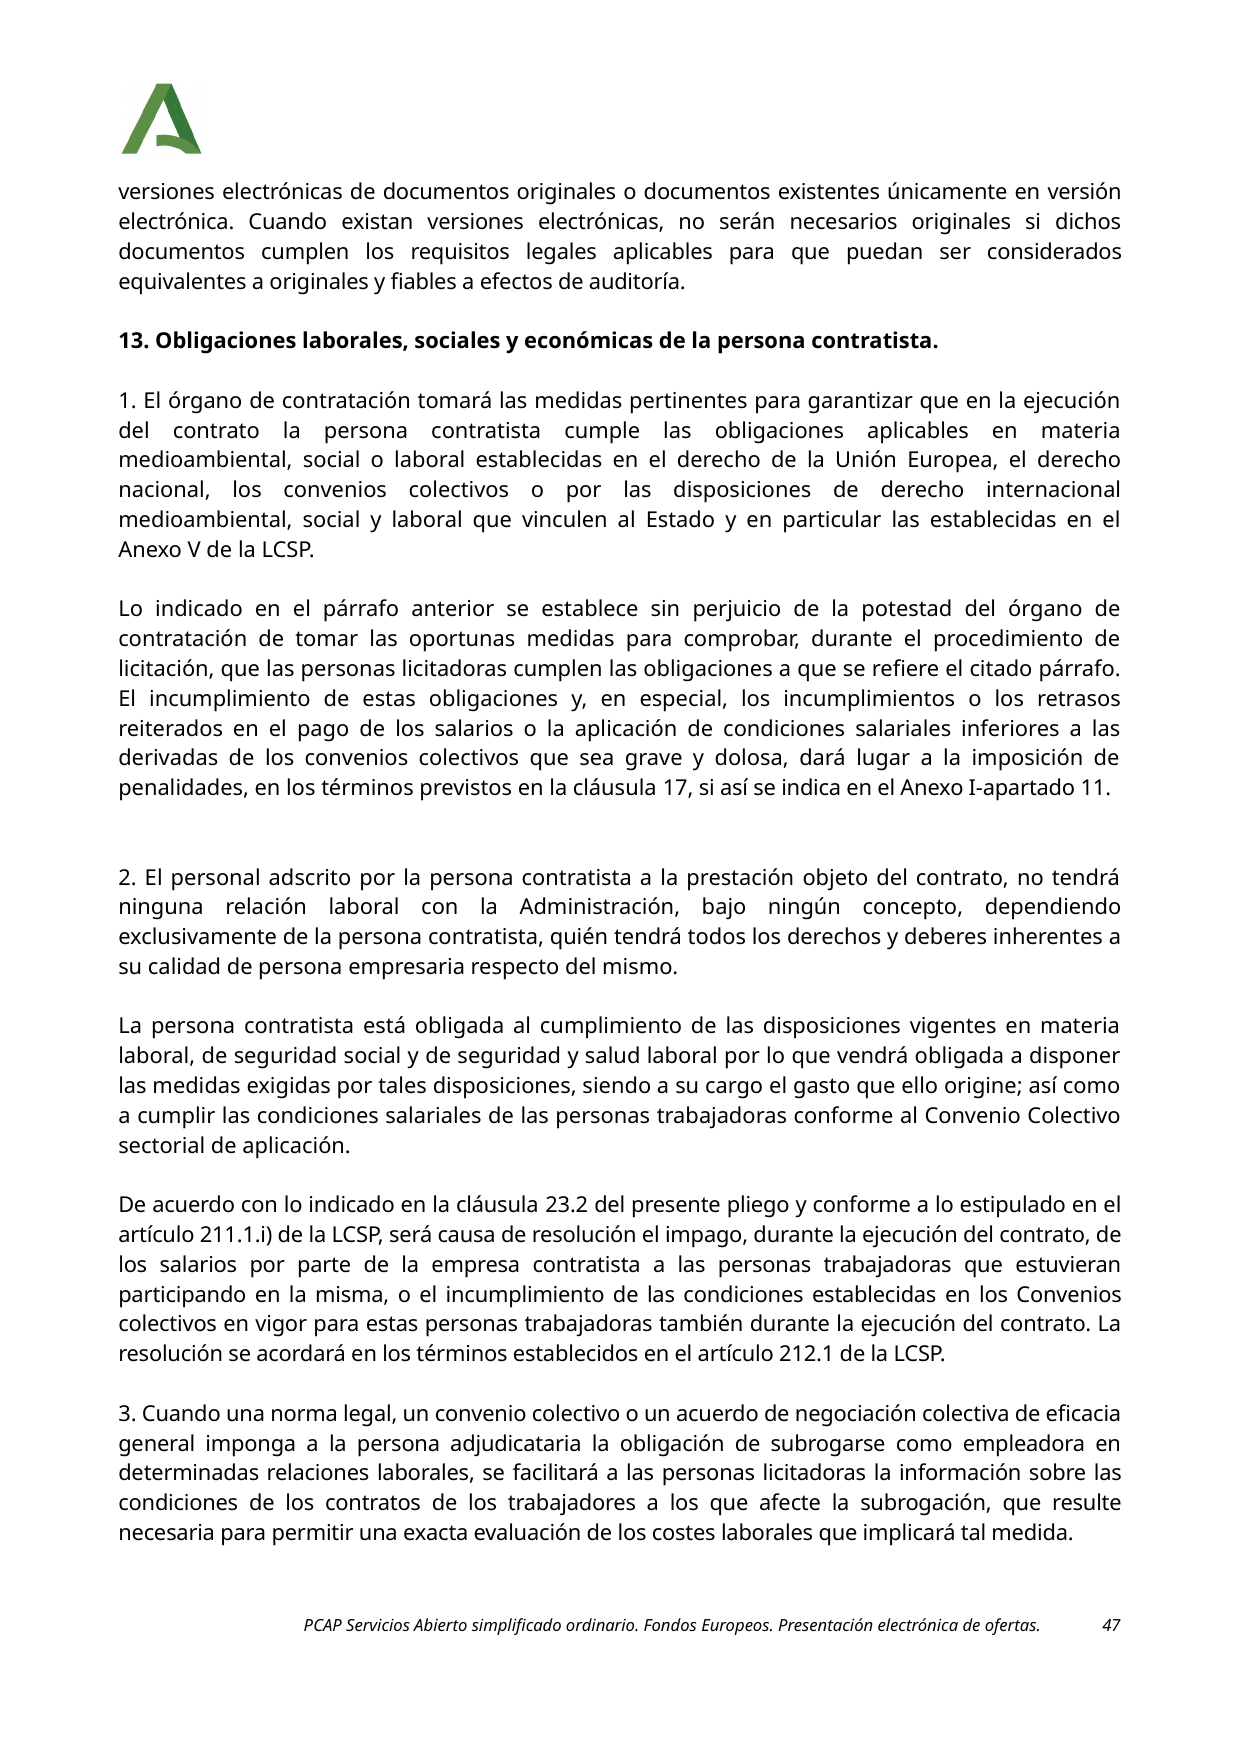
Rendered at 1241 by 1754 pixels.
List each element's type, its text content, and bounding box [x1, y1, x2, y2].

text Lo indicado en el párrafo anterior se establece sin perjuicio de la potestad del órgano de contratación de tomar las oportunas medidas para comprobar, durante el procedimiento de licitación, que las personas licitadoras cumplen las obligaciones a que se refiere el citado párrafo. El incumplimiento de estas obligaciones y, en especial, los incumplimientos o los retrasos reiterados en el pago de los salarios o la aplicación de condiciones salariales inferiores a las derivadas de los convenios colectivos que sea grave y dolosa, dará lugar a la imposición de penalidades, en los términos previstos en la cláusula 17, si así se indica en el Anexo I-apartado 11. [118, 593, 1122, 802]
subtitle 13. Obligaciones laborales, sociales y económicas de la persona contratista. [118, 325, 1122, 355]
text De acuerdo con lo indicado en la cláusula 23.2 del presente pliego y conforme a lo estipulado en el artículo 211.1.i) de la LCSP, será causa de resolución el impago, durante la ejecución del contrato, de los salarios por parte de la empresa contratista a las personas trabajadoras que estuvieran participando en la misma, o el incumplimiento de las condiciones establecidas en los Convenios colectivos en vigor para estas personas trabajadoras también durante la ejecución del contrato. La resolución se acordará en los términos establecidos en el artículo 212.1 de la LCSP. [118, 1189, 1122, 1368]
text 1. El órgano de contratación tomará las medidas pertinentes para garantizar que en la ejecución del contrato la persona contratista cumple las obligaciones aplicables en materia medioambiental, social o laboral establecidas en el derecho de la Unión Europea, el derecho nacional, los convenios colectivos o por las disposiciones de derecho internacional medioambiental, social y laboral que vinculen al Estado y en particular las establecidas en el Anexo V de la LCSP. [118, 385, 1122, 564]
text La persona contratista está obligada al cumplimiento de las disposiciones vigentes en materia laboral, de seguridad social y de seguridad y salud laboral por lo que vendrá obligada a disponer las medidas exigidas por tales disposiciones, siendo a su cargo el gasto que ello origine; así como a cumplir las condiciones salariales de las personas trabajadoras conforme al Convenio Colectivo sectorial de aplicación. [118, 1011, 1122, 1159]
text 3. Cuando una norma legal, un convenio colectivo o un acuerdo de negociación colectiva de eficacia general imponga a la persona adjudicataria la obligación de subrogarse como empleadora en determinadas relaciones laborales, se facilitará a las personas licitadoras la información sobre las condiciones de los contratos de los trabajadores a los que afecte la subrogación, que resulte necesaria para permitir una exacta evaluación de los costes laborales que implicará tal medida. [118, 1398, 1122, 1547]
text 2. El personal adscrito por la persona contratista a la prestación objeto del contrato, no tendrá ninguna relación laboral con la Administración, bajo ningún concepto, dependiendo exclusivamente de la persona contratista, quién tendrá todos los derechos y deberes inherentes a su calidad de persona empresaria respecto del mismo. [118, 862, 1122, 981]
text versiones electrónicas de documentos originales o documentos existentes únicamente en versión electrónica. Cuando existan versiones electrónicas, no serán necesarios originales si dichos documentos cumplen los requisitos legales aplicables para que puedan ser considerados equivalentes a originales y fiables a efectos de auditoría. [118, 176, 1122, 296]
picture [117, 79, 206, 158]
